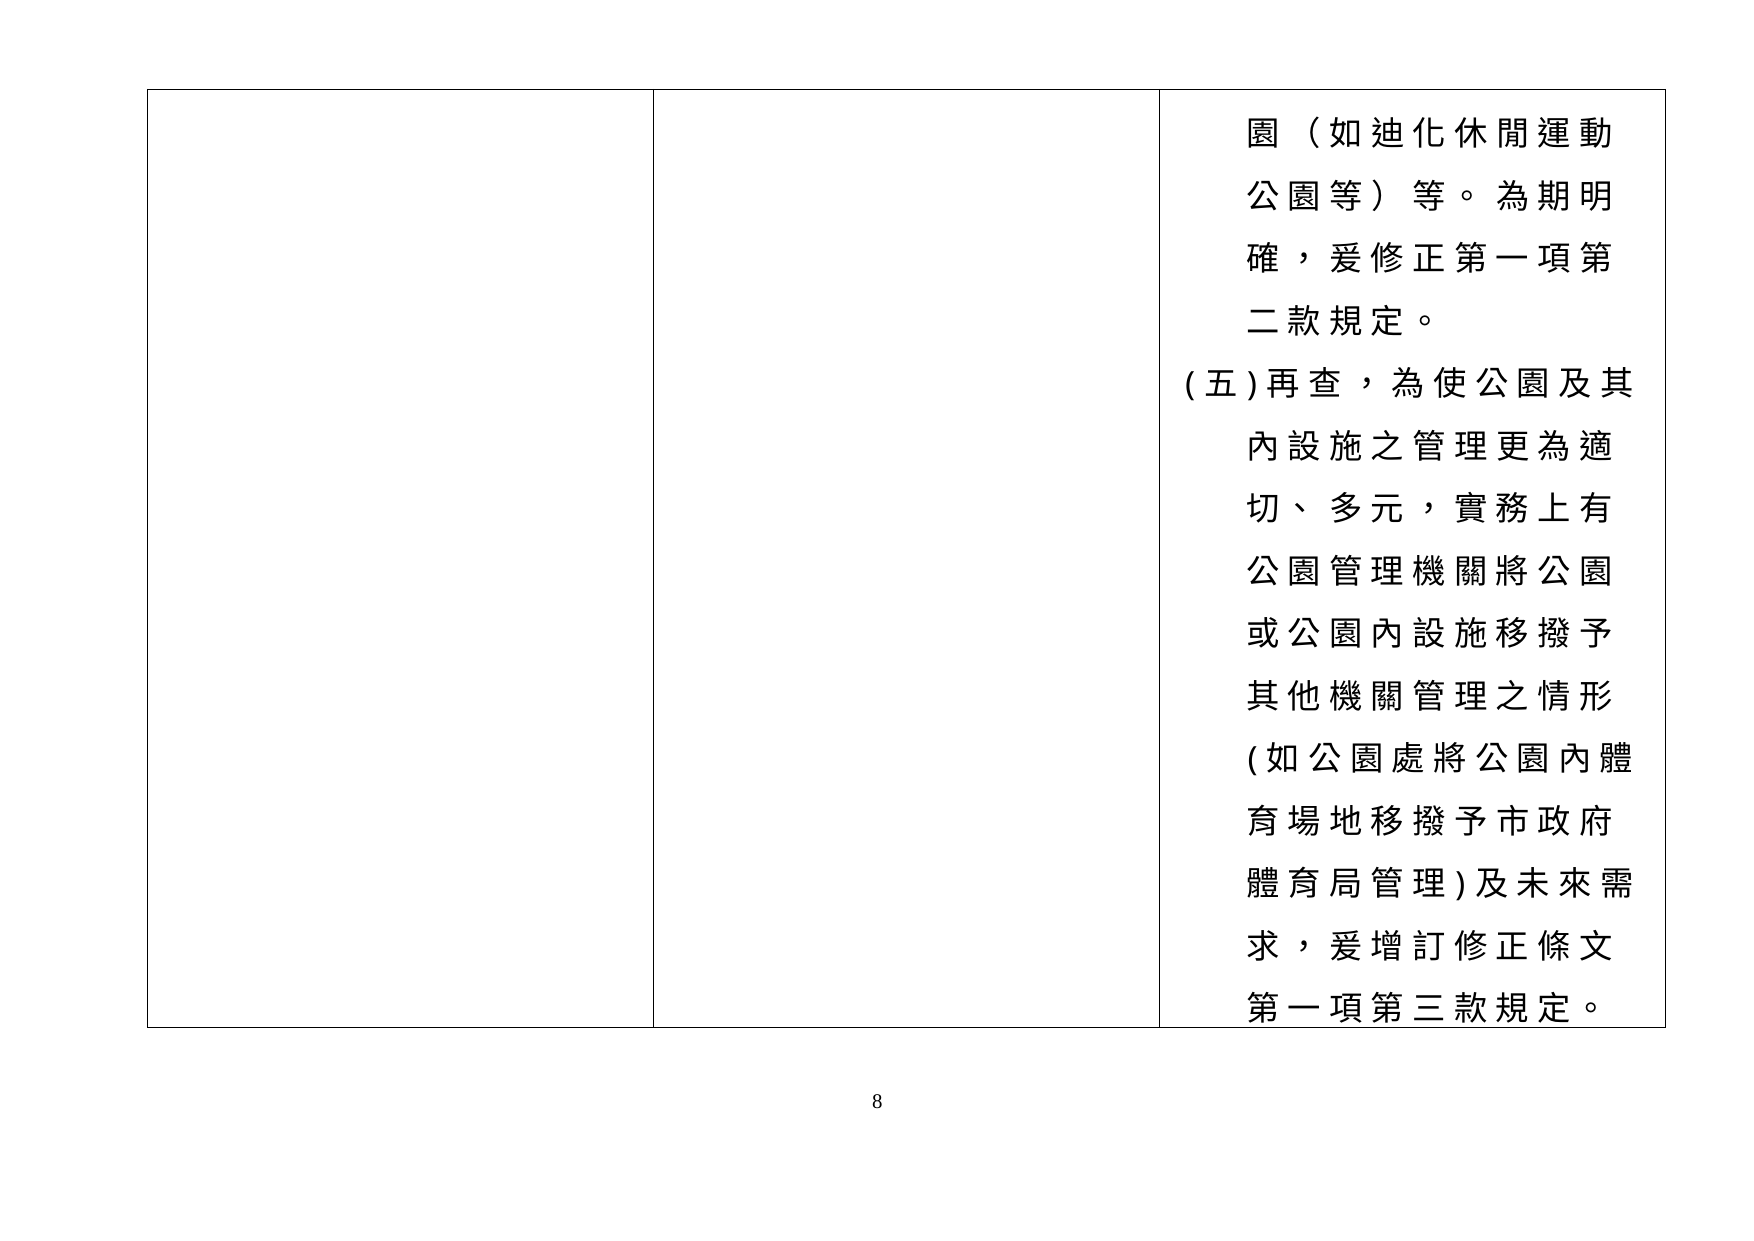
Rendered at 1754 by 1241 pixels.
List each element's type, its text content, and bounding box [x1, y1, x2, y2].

table_cell [654, 90, 1159, 1027]
table_cell [148, 90, 653, 1027]
table_cell 園（如迪化休閒運動公園等）等。為期明確，爰修正第一項第二款規定。 (五)再查，為使公園及其內設施之管理更為適切、多元，實務上有公園管理機關將公園或公園內設施移撥予其他機關管理之情形(如公園處將公園內體育場地移撥予市政府體育局管理)及未來需求，爰增訂修正條文第一項第三款規定。 [1160, 90, 1665, 1027]
